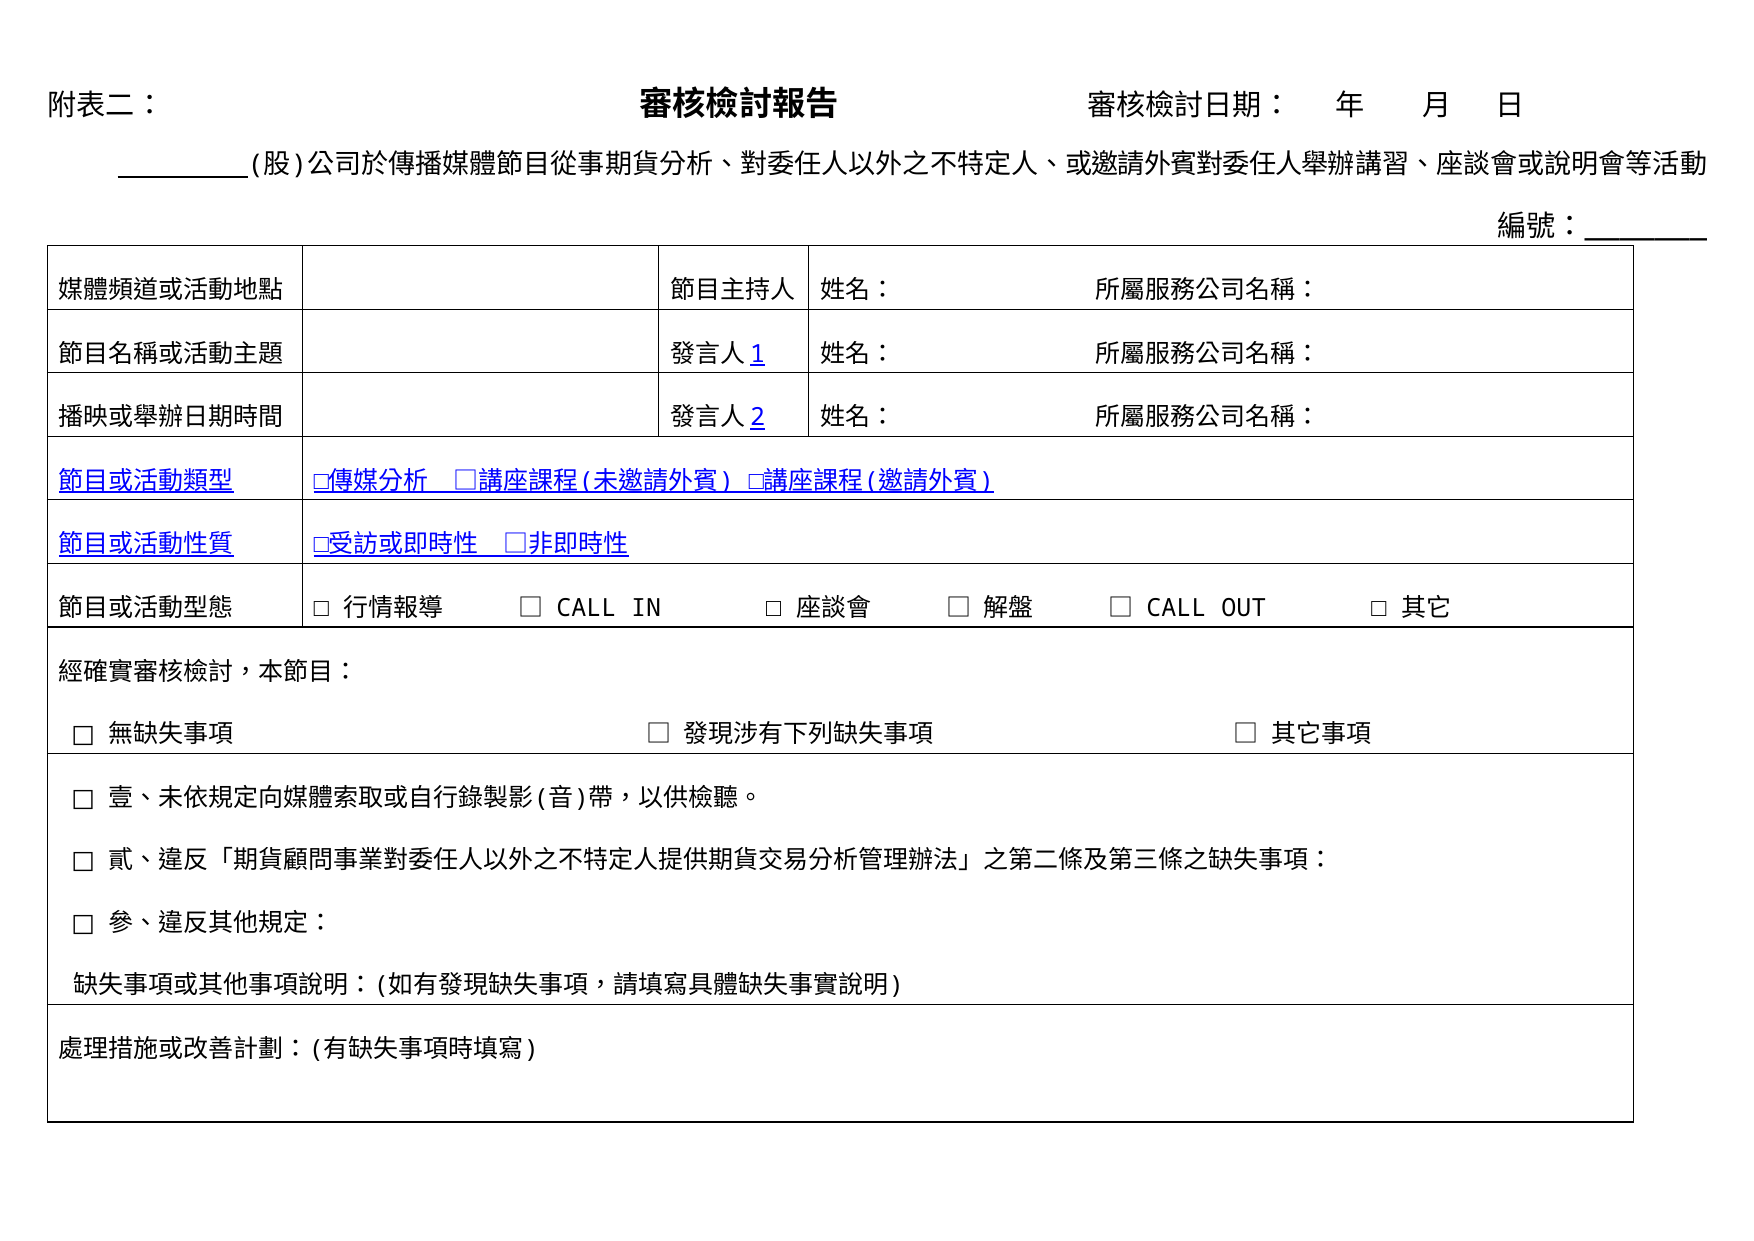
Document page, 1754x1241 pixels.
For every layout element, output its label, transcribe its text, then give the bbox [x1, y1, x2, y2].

table_cell 發言人2 [659, 373, 808, 436]
table_cell □傳媒分析 □講座課程(未邀請外賓) □講座課程(邀請外賓) [303, 437, 1633, 499]
table_cell 節目或活動類型 [48, 437, 302, 499]
table_cell 節目或活動型態 [48, 564, 302, 626]
table_cell 節目名稱或活動主題 [48, 310, 302, 372]
table_header 姓名： 所屬服務公司名稱： [809, 246, 1633, 309]
table_cell 發言人1 [659, 310, 808, 372]
table_cell □受訪或即時性 □非即時性 [303, 500, 1633, 563]
table_cell □ 行情報導 □ CALL IN □ 座談會 □ 解盤 □ CALL OUT □ 其它 [303, 564, 1633, 626]
table_cell 播映或舉辦日期時間 [48, 373, 302, 436]
table_cell 壹、未依規定向媒體索取或自行錄製影(音)帶，以供檢聽。 貳、違反「期貨顧問事業對委任人以外之不特定人提供期貨交易分析管理辦法」之第二條及第三條之缺失事項： 參、違反其他規定： 缺失事項或其他事項說明：(如有發現缺失事項，請填寫具體缺失事實說明) [48, 754, 1633, 1003]
table_header 節目主持人 [659, 246, 808, 309]
text (股)公司於傳播媒體節目從事期貨分析、對委任人以外之不特定人、或邀請外賓對委任人舉辦講習、座談會或說明會等活動 編號：_______ [47, 120, 1707, 245]
table_cell 處理措施或改善計劃：(有缺失事項時填寫) [48, 1005, 1633, 1121]
text 附表二： 審核檢討報告 審核檢討日期： 年 月 日 [47, 58, 1707, 120]
table_cell 經確實審核檢討，本節目： 無缺失事項 □ 發現涉有下列缺失事項 □ 其它事項 [48, 628, 1633, 752]
table_cell [303, 310, 658, 372]
table_cell [303, 373, 658, 436]
table_header [303, 246, 658, 309]
table_cell 姓名： 所屬服務公司名稱： [809, 373, 1633, 436]
table_cell 節目或活動性質 [48, 500, 302, 563]
table_header 媒體頻道或活動地點 [48, 246, 302, 309]
table_cell 姓名： 所屬服務公司名稱： [809, 310, 1633, 372]
